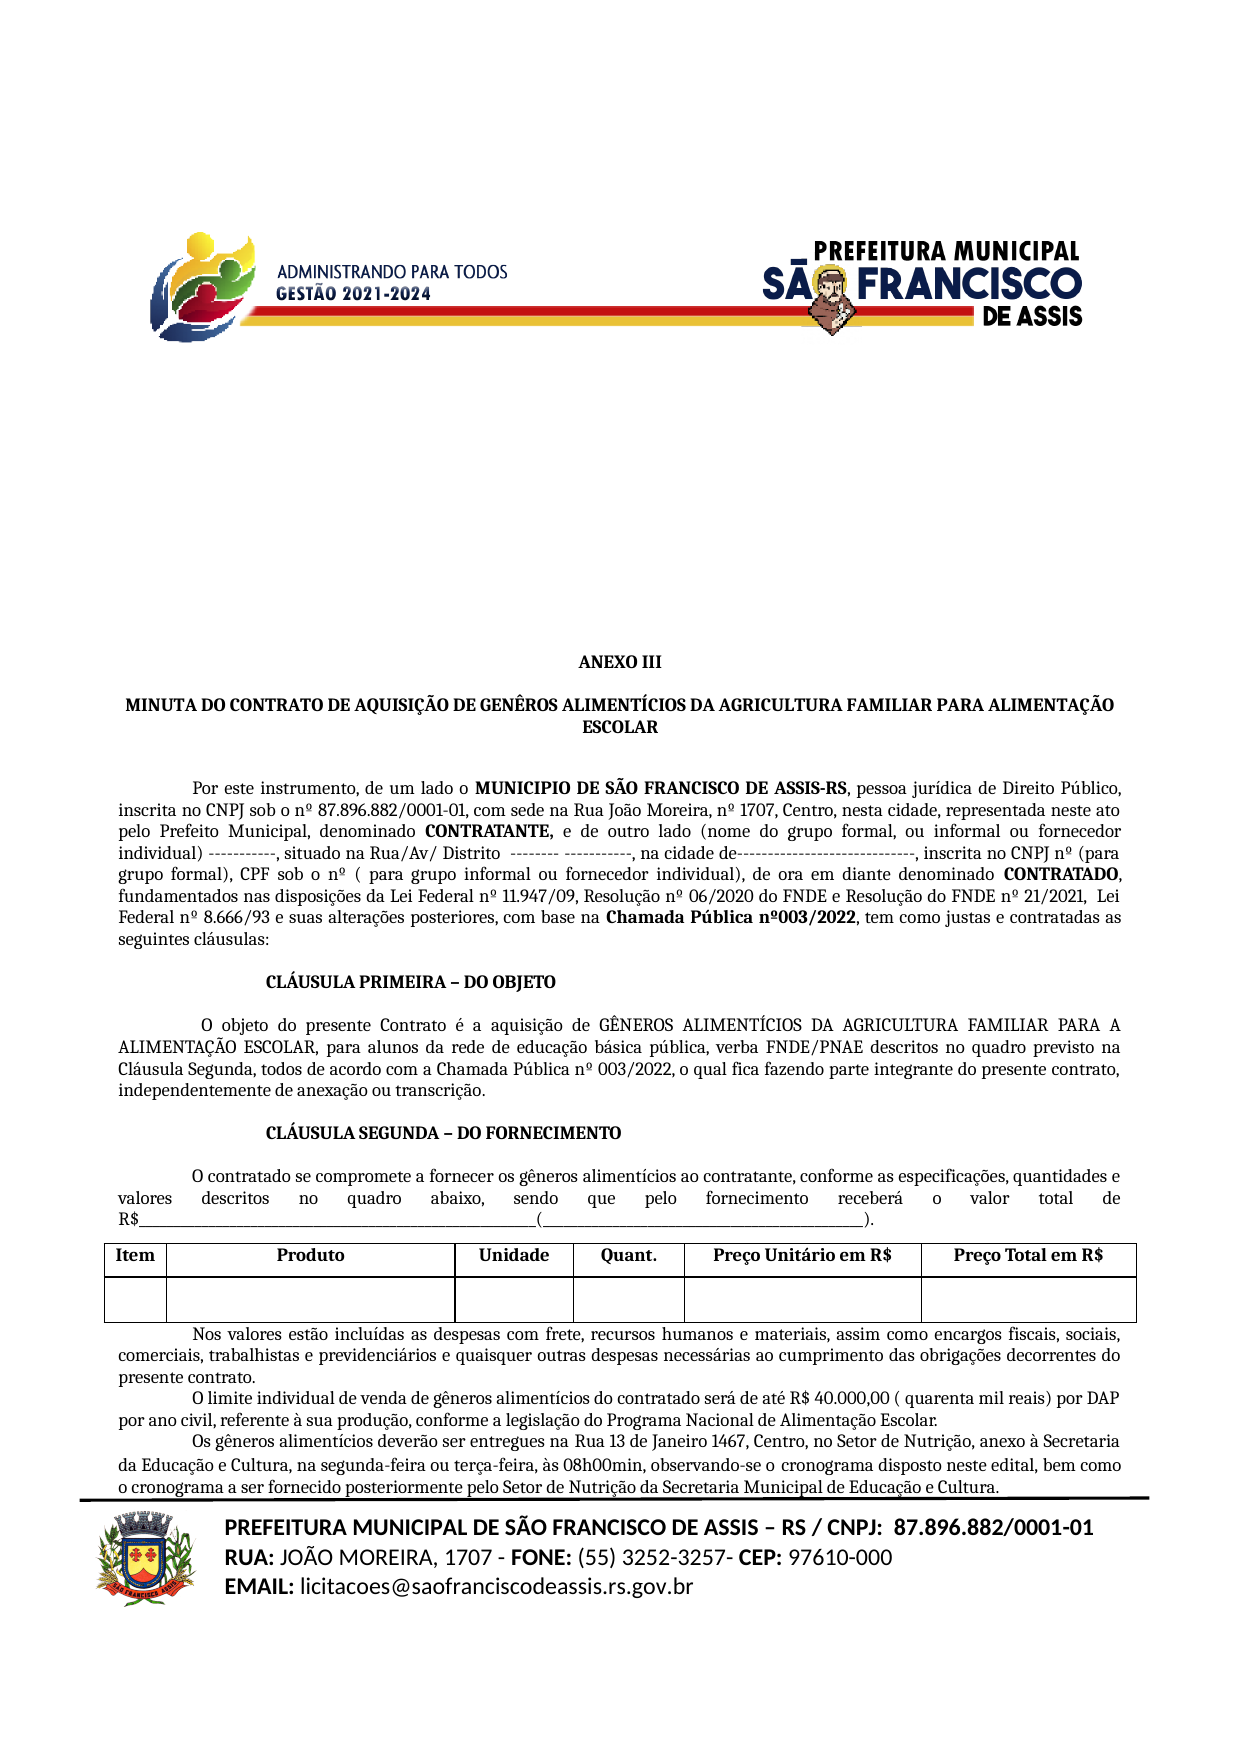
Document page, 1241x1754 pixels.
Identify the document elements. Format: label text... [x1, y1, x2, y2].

text MINUTA DO CONTRATO DE AQUISIÇÃO DE GENÊROS ALIMENTÍCIOS DA AGRICULTURA FAMILIAR PARA ALIMENTAÇÃO ESCOLAR [118, 695, 1122, 738]
table_cell [574, 1278, 684, 1322]
text O contratado se compromete a fornecer os gêneros alimentícios ao contratante, conforme as especificações, quantidades e valores descritos no quadro abaixo, sendo que pelo fornecimento receberá o valor total de R$_________________________________________________________(______________________________________________). [118, 1166, 1122, 1231]
table_header Item [105, 1244, 166, 1276]
table_cell [167, 1278, 454, 1322]
table_cell [105, 1278, 166, 1322]
table_header Preço Total em R$ [922, 1244, 1136, 1276]
text Nos valores estão incluídas as despesas com frete, recursos humanos e materiais, assim como encargos fiscais, sociais, comerciais, trabalhistas e previdenciários e quaisquer outras despesas necessárias ao cumprimento das obrigações decorrentes do presente contrato. [118, 1323, 1122, 1388]
text ANEXO III [118, 652, 1122, 673]
text O limite individual de venda de gêneros alimentícios do contratado será de até R$ 40.000,00 ( quarenta mil reais) por DAP por ano civil, referente à sua produção, conforme a legislação do Programa Nacional de Alimentação Escolar. [118, 1388, 1122, 1431]
table_cell [685, 1278, 921, 1322]
text CLÁUSULA SEGUNDA – DO FORNECIMENTO [118, 1123, 1122, 1144]
text Os gêneros alimentícios deverão ser entregues na Rua 13 de Janeiro 1467, Centro, no Setor de Nutrição, anexo à Secretaria da Educação e Cultura, na segunda-feira ou terça-feira, às 08h00min, observando-se o cronograma disposto neste edital, bem como o cronograma a ser fornecido posteriormente pelo Setor de Nutrição da Secretaria Municipal de Educação e Cultura. [118, 1431, 1122, 1498]
table_header Quant. [574, 1244, 684, 1276]
table_header Unidade [456, 1244, 573, 1276]
text O objeto do presente Contrato é a aquisição de GÊNEROS ALIMENTÍCIOS DA AGRICULTURA FAMILIAR PARA A ALIMENTAÇÃO ESCOLAR, para alunos da rede de educação básica pública, verba FNDE/PNAE descritos no quadro previsto na Cláusula Segunda, todos de acordo com a Chamada Pública nº 003/2022, o qual fica fazendo parte integrante do presente contrato, independentemente de anexação ou transcrição. [118, 1015, 1122, 1101]
table_header Produto [167, 1244, 454, 1276]
table_cell [456, 1278, 573, 1322]
text CLÁUSULA PRIMEIRA – DO OBJETO [118, 972, 1122, 993]
table_cell [922, 1278, 1136, 1322]
table_header Preço Unitário em R$ [685, 1244, 921, 1276]
text Por este instrumento, de um lado o MUNICIPIO DE SÃO FRANCISCO DE ASSIS-RS, pessoa jurídica de Direito Público, inscrita no CNPJ sob o nº 87.896.882/0001-01, com sede na Rua João Moreira, nº 1707, Centro, nesta cidade, representada neste ato pelo Prefeito Municipal, denominado CONTRATANTE, e de outro lado (nome do grupo formal, ou informal ou fornecedor individual) -----------, situado na Rua/Av/ Distrito -------- -----------, na cidade de-----------------------------, inscrita no CNPJ nº (para grupo formal), CPF sob o nº ( para grupo informal ou fornecedor individual), de ora em diante denominado CONTRATADO, fundamentados nas disposições da Lei Federal nº 11.947/09, Resolução nº 06/2020 do FNDE e Resolução do FNDE nº 21/2021, Lei Federal nº 8.666/93 e suas alterações posteriores, com base na Chamada Pública nº003/2022, tem como justas e contratadas as seguintes cláusulas: [118, 778, 1122, 950]
